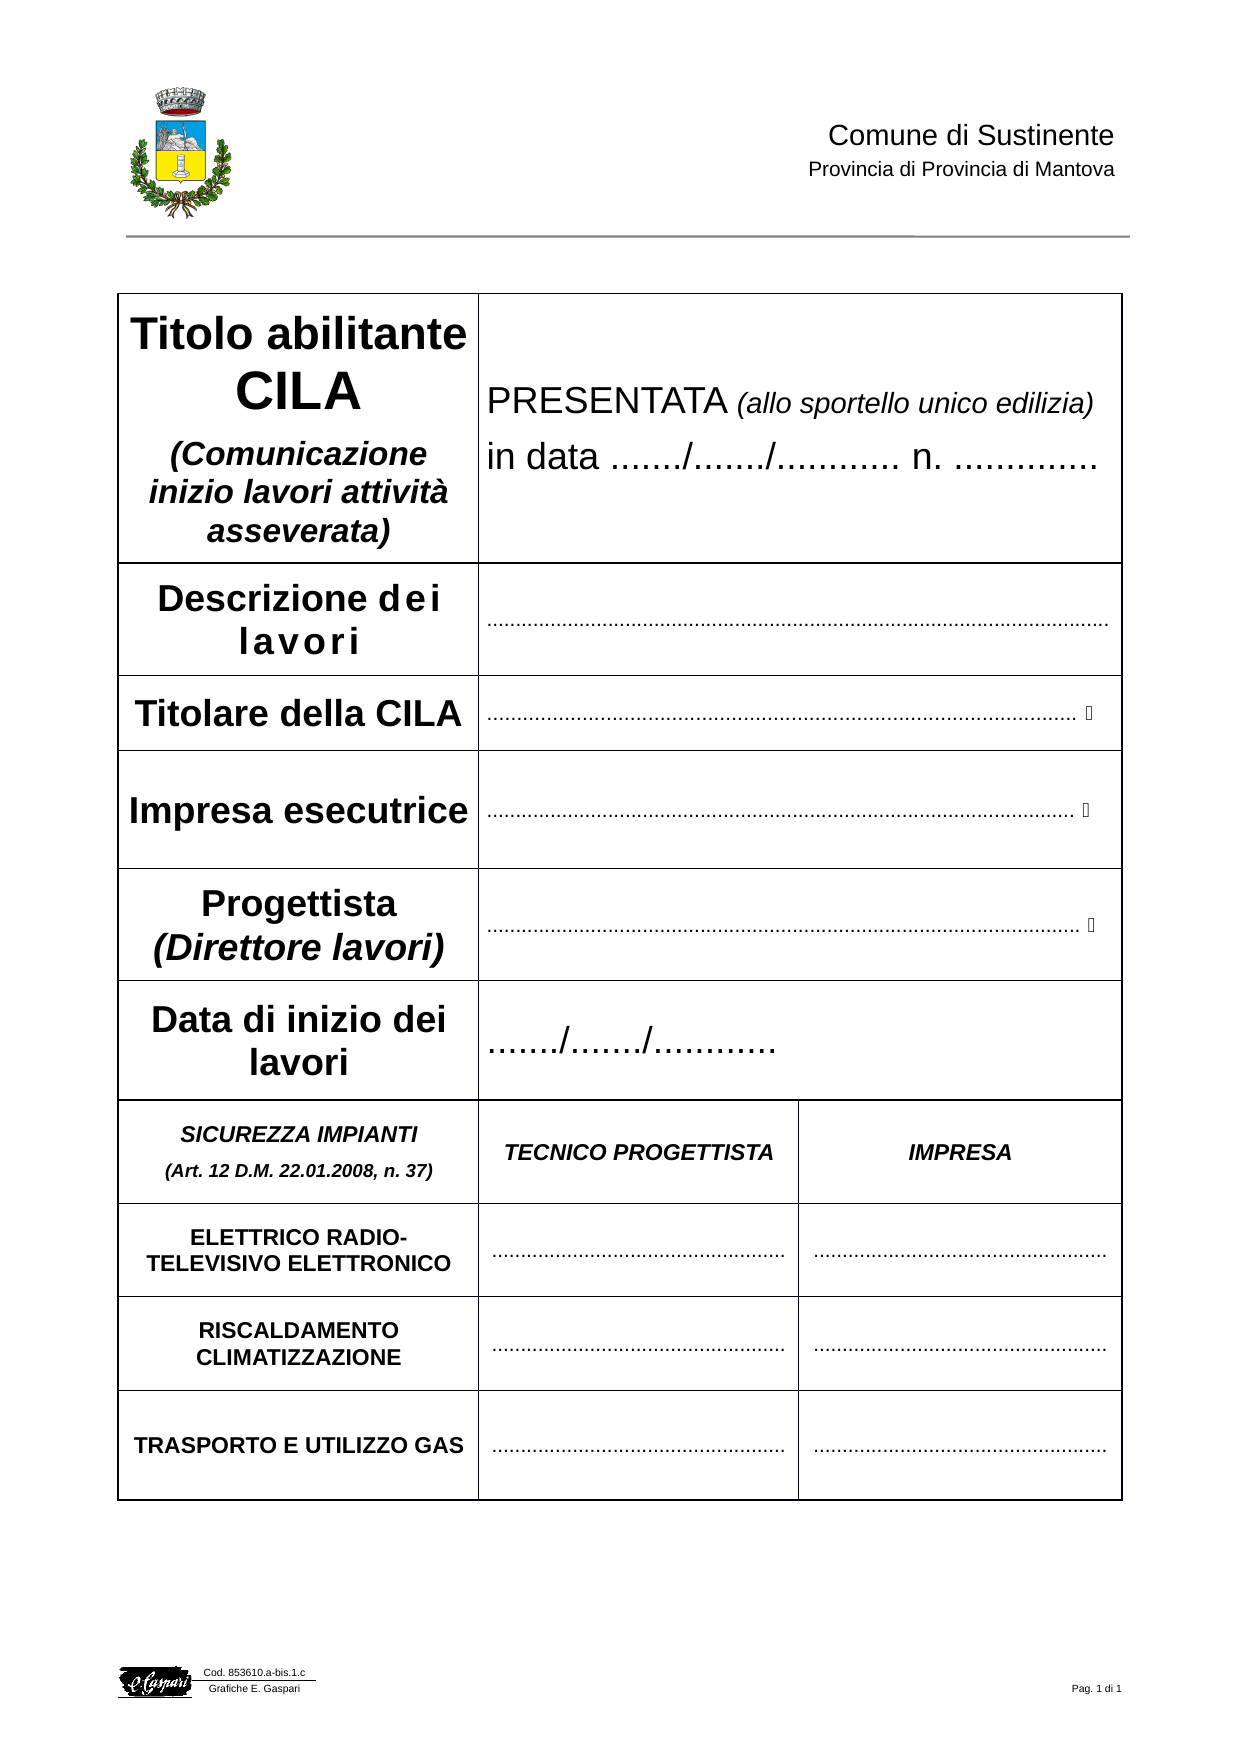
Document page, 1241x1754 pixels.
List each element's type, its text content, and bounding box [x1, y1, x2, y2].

table_cell .......................................................................................................  [479, 869, 1121, 980]
table_cell Data di inizio dei lavori [119, 981, 478, 1098]
table_cell Descrizione dei lavori [119, 564, 478, 675]
table_cell Progettista (Direttore lavori) [119, 869, 478, 980]
picture [118, 1665, 192, 1697]
table_cell TRASPORTO E UTILIZZO GAS [119, 1391, 478, 1498]
table_cell ......./......./............ [479, 981, 1121, 1098]
table_cell ...................................................................................................  [479, 676, 1121, 750]
table_header Comune di Sustinente Provincia di Provincia di Mantova [118, 118, 1122, 293]
table_cell RISCALDAMENTO CLIMATIZZAZIONE [119, 1297, 478, 1390]
table_cell ELETTRICO RADIO-TELEVISIVO ELETTRONICO [119, 1204, 478, 1296]
table_cell PRESENTATA (allo sportello unico edilizia) in data ......./......./............ n. .............. [479, 294, 1121, 562]
table_cell ................................................... [479, 1391, 798, 1498]
table_cell ......................................................................................................  [479, 751, 1121, 868]
picture [130, 87, 232, 219]
table_cell ................................................... [799, 1391, 1121, 1498]
table_cell Impresa esecutrice [119, 751, 478, 868]
table_cell ................................................... [799, 1204, 1121, 1296]
table_cell IMPRESA [799, 1101, 1121, 1203]
table_cell ............................................................................................................ [479, 564, 1121, 675]
table_cell ................................................... [479, 1297, 798, 1390]
table_cell Titolo abilitante CILA (Comunicazione inizio lavori attività asseverata) [119, 294, 478, 562]
table_cell ................................................... [799, 1297, 1121, 1390]
table_cell Titolare della CILA [119, 676, 478, 750]
table_cell TECNICO PROGETTISTA [479, 1101, 798, 1203]
table_cell SICUREZZA IMPIANTI (Art. 12 D.M. 22.01.2008, n. 37) [119, 1101, 478, 1203]
table_cell ................................................... [479, 1204, 798, 1296]
